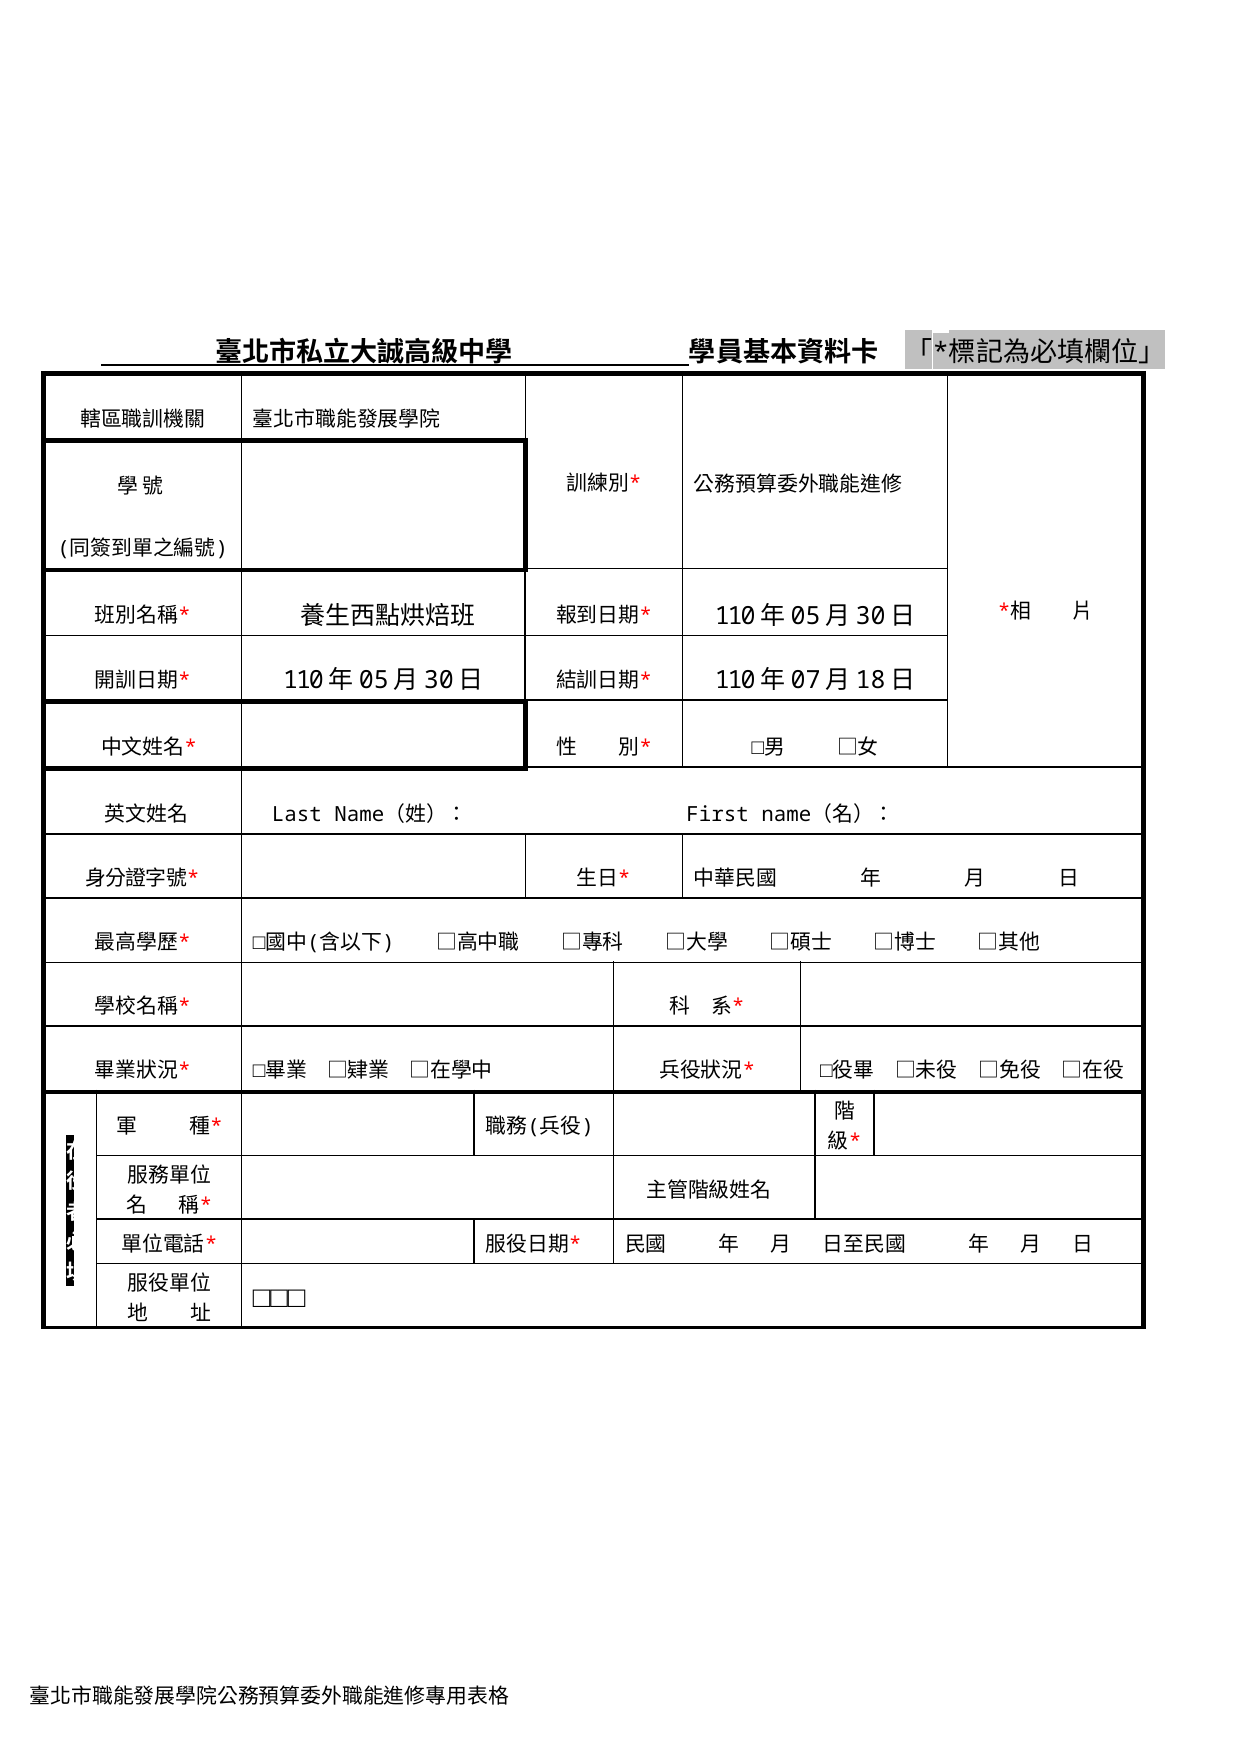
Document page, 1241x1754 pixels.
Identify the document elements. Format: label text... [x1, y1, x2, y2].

table_cell 養生西點烘焙班 [242, 572, 524, 635]
table_cell [801, 963, 1141, 1025]
table_cell 兵役狀況* [614, 1027, 800, 1089]
table_cell [1146, 1090, 1151, 1155]
table_cell [1146, 568, 1151, 635]
table_cell [1146, 766, 1151, 833]
table_cell 服務單位 名 稱* [97, 1156, 241, 1218]
table_cell 服役單位 地 址 [97, 1264, 241, 1326]
table_cell [1146, 1155, 1151, 1218]
table_header 轄區職訓機關 [46, 376, 241, 438]
table_cell 單位電話* [97, 1220, 241, 1263]
table_cell [1146, 635, 1151, 699]
table_cell [1146, 699, 1151, 766]
table_cell □役畢 □未役 □免役 □在役 [801, 1027, 1141, 1089]
table_cell 中文姓名* [46, 704, 241, 766]
table_cell 畢業狀況* [46, 1027, 241, 1089]
table_cell 服役日期* [475, 1220, 613, 1263]
table_cell □□□ [242, 1264, 1141, 1326]
table_cell □男 □女 [683, 701, 947, 766]
table_cell [242, 963, 613, 1025]
table_cell [614, 1094, 814, 1155]
table_cell [1146, 1025, 1151, 1089]
table_cell 開訓日期* [46, 636, 241, 699]
table_cell 主管階級姓名 [614, 1156, 814, 1218]
table_cell 民國 年 月 日至民國 年 月 日 [614, 1220, 1141, 1263]
table_cell 生日* [526, 835, 682, 897]
table_header [1146, 371, 1151, 438]
table_cell 110年05月30日 [242, 636, 524, 699]
table_header [948, 376, 1141, 438]
table_cell 軍 種* [97, 1094, 241, 1155]
table_cell [816, 1156, 1141, 1218]
table_cell [1146, 1218, 1151, 1263]
table_cell [875, 1094, 1141, 1155]
table_cell [1146, 438, 1151, 568]
table_cell [242, 443, 523, 568]
table_cell 110年05月30日 [683, 569, 947, 635]
table_cell [242, 1220, 473, 1263]
table_cell 身分證字號* [46, 835, 241, 897]
table_cell *相 片 [948, 438, 1141, 766]
text 臺北市私立大誠高級中學 學員基本資料卡 「*標記為必填欄位」 [0, 308, 1165, 371]
table_cell [242, 835, 525, 897]
table_cell 階 級* [816, 1094, 873, 1155]
table_cell □國中(含以下) □高中職 □專科 □大學 □碩士 □博士 □其他 [242, 899, 1141, 961]
table_cell 學號 (同簽到單之編號) [46, 443, 241, 568]
table_cell 報到日期* [526, 569, 682, 635]
table_cell 中華民國 年 月 日 [683, 835, 1141, 897]
table_cell [1146, 961, 1151, 1025]
table_header 公務預算委外職能進修 [683, 376, 947, 568]
table_cell 班別名稱* [46, 572, 241, 635]
table_cell [1146, 833, 1151, 897]
table_cell 性 別* [528, 701, 682, 766]
table_cell 110年07月18日 [683, 636, 947, 699]
table_cell [1146, 897, 1151, 961]
table_cell 科 系* [614, 963, 800, 1025]
table_header 訓練別* [526, 376, 682, 568]
table_cell [242, 1156, 613, 1218]
table_cell [242, 704, 523, 766]
table_cell 最高學歷* [46, 899, 241, 961]
table_cell 學校名稱* [46, 963, 241, 1025]
table_cell Last Name（姓）： First name（名）： [242, 768, 1141, 833]
table_cell 英文姓名 [46, 771, 241, 833]
table_cell 在役者必填 [46, 1094, 96, 1326]
table_cell [242, 1094, 473, 1155]
table_header 臺北市職能發展學院 [242, 376, 525, 438]
table_cell 結訓日期* [526, 636, 682, 699]
table_cell 職務(兵役) [475, 1094, 613, 1155]
table_cell □畢業 □肄業 □在學中 [242, 1027, 613, 1089]
table_cell [1146, 1263, 1151, 1326]
